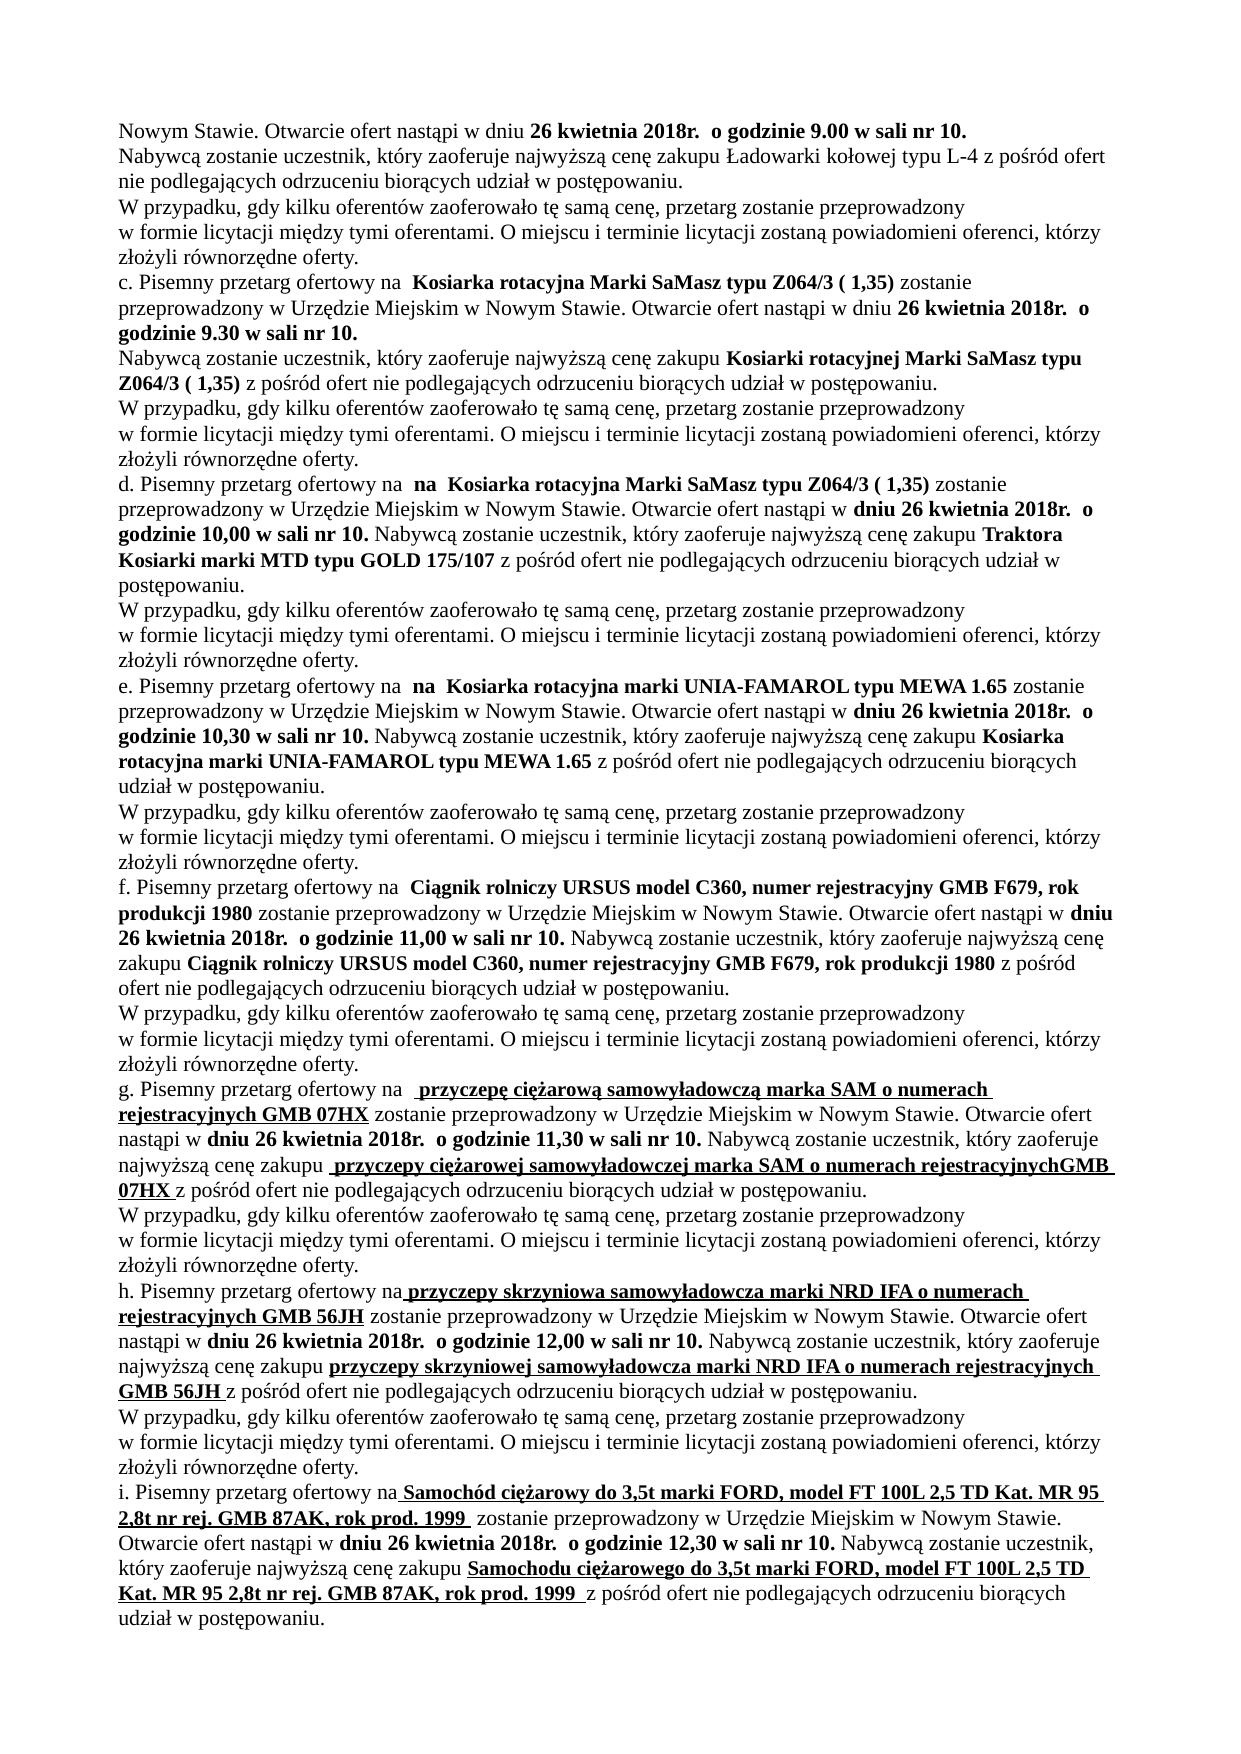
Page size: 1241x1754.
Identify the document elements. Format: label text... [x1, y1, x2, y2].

text d. Pisemny przetarg ofertowy na na Kosiarka rotacyjna Marki SaMasz typu Z064/3 ( 1,35) zostanie przeprowadzony w Urzędzie Miejskim w Nowym Stawie. Otwarcie ofert nastąpi w dniu 26 kwietnia 2018r. o godzinie 10,00 w sali nr 10. Nabywcą zostanie uczestnik, który zaoferuje najwyższą cenę zakupu Traktora Kosiarki marki MTD typu GOLD 175/107 z pośród ofert nie podlegających odrzuceniu biorących udział w postępowaniu. [118, 471, 1122, 597]
text Nabywcą zostanie uczestnik, który zaoferuje najwyższą cenę zakupu Kosiarki rotacyjnej Marki SaMasz typu Z064/3 ( 1,35) z pośród ofert nie podlegających odrzuceniu biorących udział w postępowaniu. [118, 345, 1122, 395]
text e. Pisemny przetarg ofertowy na na Kosiarka rotacyjna marki UNIA-FAMAROL typu MEWA 1.65 zostanie przeprowadzony w Urzędzie Miejskim w Nowym Stawie. Otwarcie ofert nastąpi w dniu 26 kwietnia 2018r. o godzinie 10,30 w sali nr 10. Nabywcą zostanie uczestnik, który zaoferuje najwyższą cenę zakupu Kosiarka rotacyjna marki UNIA-FAMAROL typu MEWA 1.65 z pośród ofert nie podlegających odrzuceniu biorących udział w postępowaniu. [118, 673, 1122, 799]
text W przypadku, gdy kilku oferentów zaoferowało tę samą cenę, przetarg zostanie przeprowadzony [118, 597, 1122, 622]
text w formie licytacji między tymi oferentami. O miejscu i terminie licytacji zostaną powiadomieni oferenci, którzy złożyli równorzędne oferty. [118, 1026, 1122, 1076]
text w formie licytacji między tymi oferentami. O miejscu i terminie licytacji zostaną powiadomieni oferenci, którzy złożyli równorzędne oferty. [118, 1227, 1122, 1278]
text w formie licytacji między tymi oferentami. O miejscu i terminie licytacji zostaną powiadomieni oferenci, którzy złożyli równorzędne oferty. [118, 219, 1122, 269]
text g. Pisemny przetarg ofertowy na przyczepę ciężarową samowyładowczą marka SAM o numerach rejestracyjnych GMB 07HX zostanie przeprowadzony w Urzędzie Miejskim w Nowym Stawie. Otwarcie ofert nastąpi w dniu 26 kwietnia 2018r. o godzinie 11,30 w sali nr 10. Nabywcą zostanie uczestnik, który zaoferuje najwyższą cenę zakupu przyczepy ciężarowej samowyładowczej marka SAM o numerach rejestracyjnychGMB 07HX z pośród ofert nie podlegających odrzuceniu biorących udział w postępowaniu. [118, 1076, 1122, 1202]
text W przypadku, gdy kilku oferentów zaoferowało tę samą cenę, przetarg zostanie przeprowadzony [118, 395, 1122, 421]
text W przypadku, gdy kilku oferentów zaoferowało tę samą cenę, przetarg zostanie przeprowadzony [118, 1202, 1122, 1227]
text Nowym Stawie. Otwarcie ofert nastąpi w dniu 26 kwietnia 2018r. o godzinie 9.00 w sali nr 10. [118, 118, 1122, 143]
text w formie licytacji między tymi oferentami. O miejscu i terminie licytacji zostaną powiadomieni oferenci, którzy złożyli równorzędne oferty. [118, 421, 1122, 471]
text W przypadku, gdy kilku oferentów zaoferowało tę samą cenę, przetarg zostanie przeprowadzony [118, 799, 1122, 824]
text W przypadku, gdy kilku oferentów zaoferowało tę samą cenę, przetarg zostanie przeprowadzony [118, 1000, 1122, 1026]
text W przypadku, gdy kilku oferentów zaoferowało tę samą cenę, przetarg zostanie przeprowadzony [118, 194, 1122, 219]
text i. Pisemny przetarg ofertowy na Samochód ciężarowy do 3,5t marki FORD, model FT 100L 2,5 TD Kat. MR 95 2,8t nr rej. GMB 87AK, rok prod. 1999 zostanie przeprowadzony w Urzędzie Miejskim w Nowym Stawie. Otwarcie ofert nastąpi w dniu 26 kwietnia 2018r. o godzinie 12,30 w sali nr 10. Nabywcą zostanie uczestnik, który zaoferuje najwyższą cenę zakupu Samochodu ciężarowego do 3,5t marki FORD, model FT 100L 2,5 TD Kat. MR 95 2,8t nr rej. GMB 87AK, rok prod. 1999 z pośród ofert nie podlegających odrzuceniu biorących udział w postępowaniu. [118, 1479, 1122, 1631]
text Nabywcą zostanie uczestnik, który zaoferuje najwyższą cenę zakupu Ładowarki kołowej typu L-4 z pośród ofert nie podlegających odrzuceniu biorących udział w postępowaniu. [118, 143, 1122, 194]
text w formie licytacji między tymi oferentami. O miejscu i terminie licytacji zostaną powiadomieni oferenci, którzy złożyli równorzędne oferty. [118, 1429, 1122, 1479]
text w formie licytacji między tymi oferentami. O miejscu i terminie licytacji zostaną powiadomieni oferenci, którzy złożyli równorzędne oferty. [118, 622, 1122, 673]
text h. Pisemny przetarg ofertowy na przyczepy skrzyniowa samowyładowcza marki NRD IFA o numerach rejestracyjnych GMB 56JH zostanie przeprowadzony w Urzędzie Miejskim w Nowym Stawie. Otwarcie ofert nastąpi w dniu 26 kwietnia 2018r. o godzinie 12,00 w sali nr 10. Nabywcą zostanie uczestnik, który zaoferuje najwyższą cenę zakupu przyczepy skrzyniowej samowyładowcza marki NRD IFA o numerach rejestracyjnych GMB 56JH z pośród ofert nie podlegających odrzuceniu biorących udział w postępowaniu. [118, 1278, 1122, 1404]
text w formie licytacji między tymi oferentami. O miejscu i terminie licytacji zostaną powiadomieni oferenci, którzy złożyli równorzędne oferty. [118, 824, 1122, 874]
text c. Pisemny przetarg ofertowy na Kosiarka rotacyjna Marki SaMasz typu Z064/3 ( 1,35) zostanie przeprowadzony w Urzędzie Miejskim w Nowym Stawie. Otwarcie ofert nastąpi w dniu 26 kwietnia 2018r. o godzinie 9.30 w sali nr 10. [118, 269, 1122, 345]
text f. Pisemny przetarg ofertowy na Ciągnik rolniczy URSUS model C360, numer rejestracyjny GMB F679, rok produkcji 1980 zostanie przeprowadzony w Urzędzie Miejskim w Nowym Stawie. Otwarcie ofert nastąpi w dniu 26 kwietnia 2018r. o godzinie 11,00 w sali nr 10. Nabywcą zostanie uczestnik, który zaoferuje najwyższą cenę zakupu Ciągnik rolniczy URSUS model C360, numer rejestracyjny GMB F679, rok produkcji 1980 z pośród ofert nie podlegających odrzuceniu biorących udział w postępowaniu. [118, 874, 1122, 1000]
text W przypadku, gdy kilku oferentów zaoferowało tę samą cenę, przetarg zostanie przeprowadzony [118, 1404, 1122, 1429]
